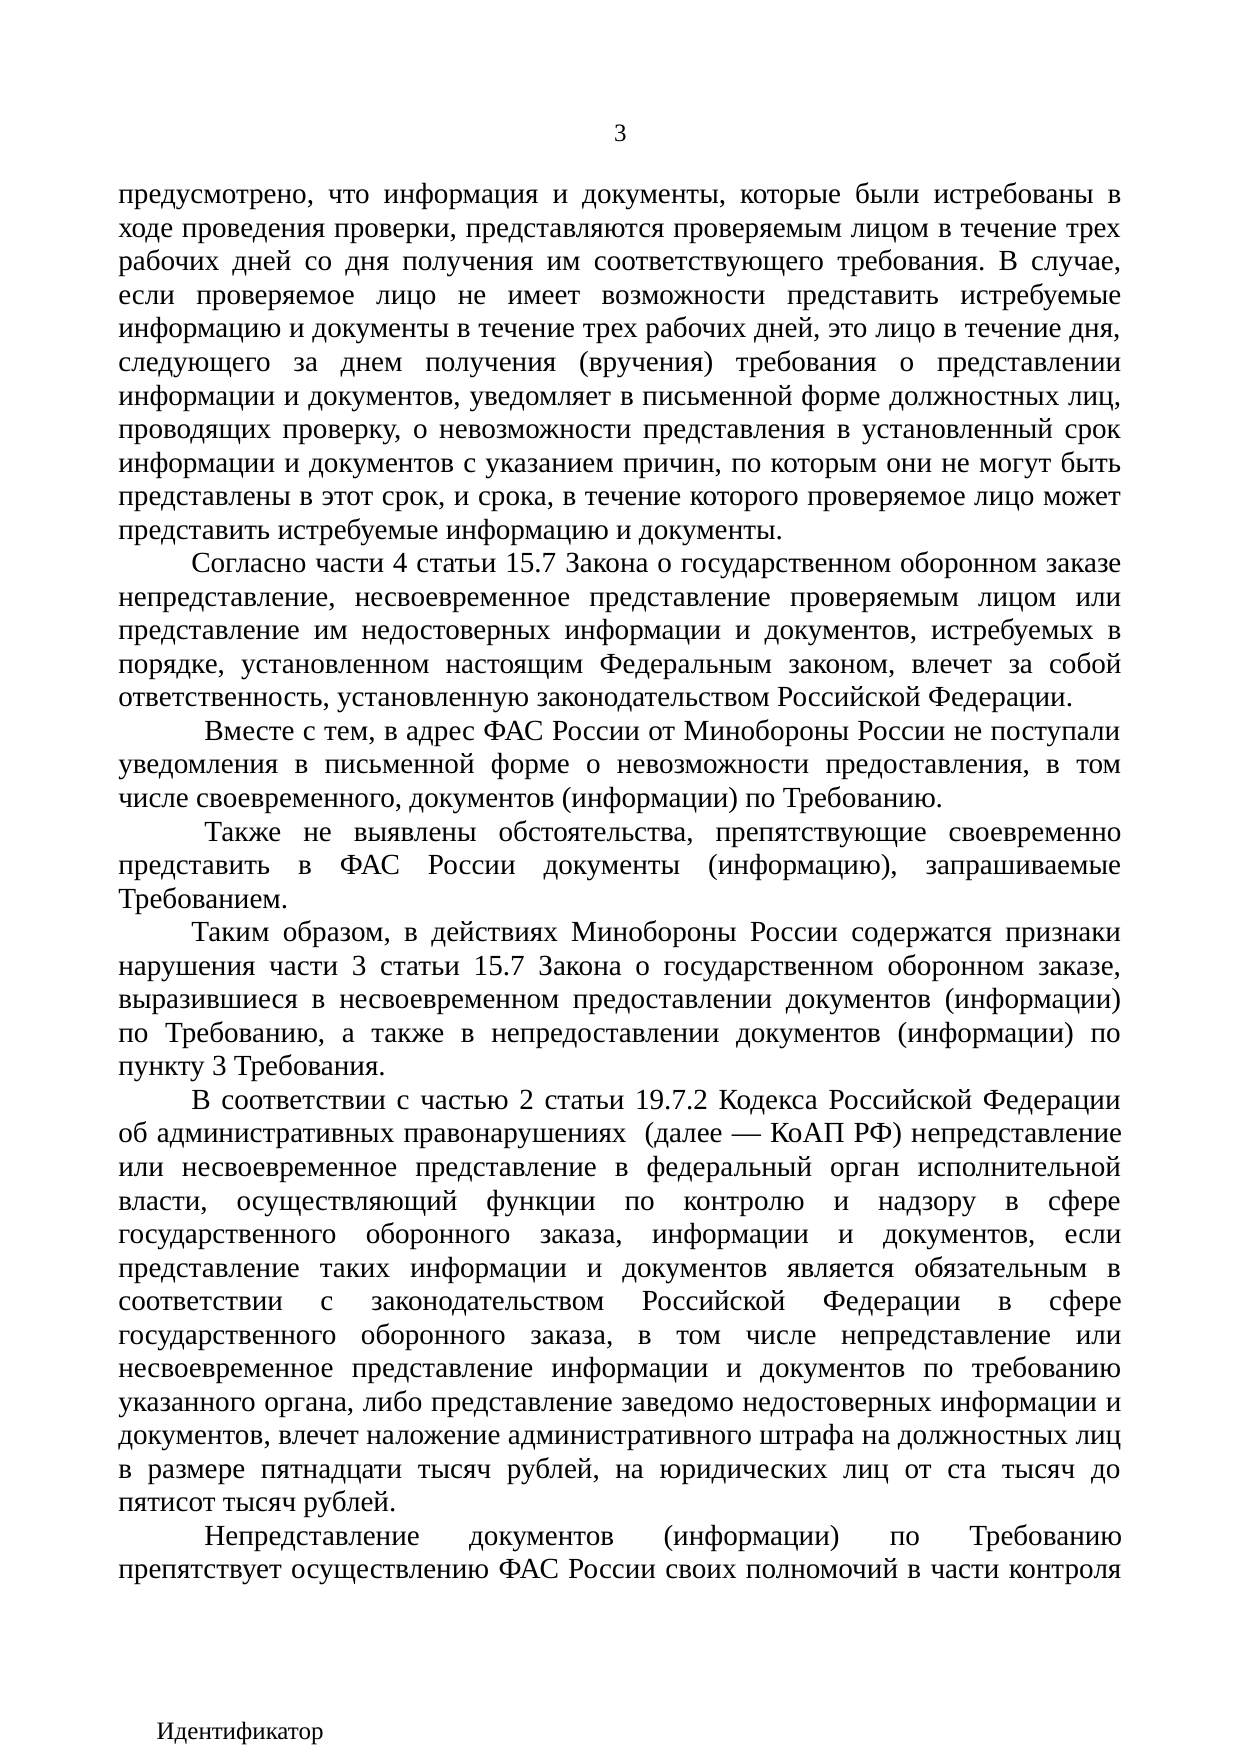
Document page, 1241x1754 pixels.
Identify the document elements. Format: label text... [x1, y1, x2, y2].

text предусмотрено, что информация и документы, которые были истребованы в ходе проведения проверки, представляются проверяемым лицом в течение трех рабочих дней со дня получения им соответствующего требования. В случае, если проверяемое лицо не имеет возможности представить истребуемые информацию и документы в течение трех рабочих дней, это лицо в течение дня, следующего за днем получения (вручения) требования о представлении информации и документов, уведомляет в письменной форме должностных лиц, проводящих проверку, о невозможности представления в установленный срок информации и документов с указанием причин, по которым они не могут быть представлены в этот срок, и срока, в течение которого проверяемое лицо может представить истребуемые информацию и документы. [118, 176, 1122, 545]
text Непредставление документов (информации) по Требованию препятствует осуществлению ФАС России своих полномочий в части контроля [118, 1518, 1122, 1585]
text Согласно части 4 статьи 15.7 Закона о государственном оборонном заказе непредставление, несвоевременное представление проверяемым лицом или представление им недостоверных информации и документов, истребуемых в порядке, установленном настоящим Федеральным законом, влечет за собой ответственность, установленную законодательством Российской Федерации. [118, 545, 1122, 713]
text В соответствии с частью 2 статьи 19.7.2 Кодекса Российской Федерации об административных правонарушениях (далее — КоАП РФ) непредставление или несвоевременное представление в федеральный орган исполнительной власти, осуществляющий функции по контролю и надзору в сфере государственного оборонного заказа, информации и документов, если представление таких информации и документов является обязательным в соответствии с законодательством Российской Федерации в сфере государственного оборонного заказа, в том числе непредставление или несвоевременное представление информации и документов по требованию указанного органа, либо представление заведомо недостоверных информации и документов, влечет наложение административного штрафа на должностных лиц в размере пятнадцати тысяч рублей, на юридических лиц от ста тысяч до пятисот тысяч рублей. [118, 1082, 1122, 1518]
text Вместе с тем, в адрес ФАС России от Минобороны России не поступали уведомления в письменной форме о невозможности предоставления, в том числе своевременного, документов (информации) по Требованию. [118, 713, 1122, 814]
text Также не выявлены обстоятельства, препятствующие своевременно представить в ФАС России документы (информацию), запрашиваемые Требованием. [118, 814, 1122, 914]
text Таким образом, в действиях Минобороны России содержатся признаки нарушения части 3 статьи 15.7 Закона о государственном оборонном заказе, выразившиеся в несвоевременном предоставлении документов (информации) по Требованию, а также в непредоставлении документов (информации) по пункту 3 Требования. [118, 914, 1122, 1082]
